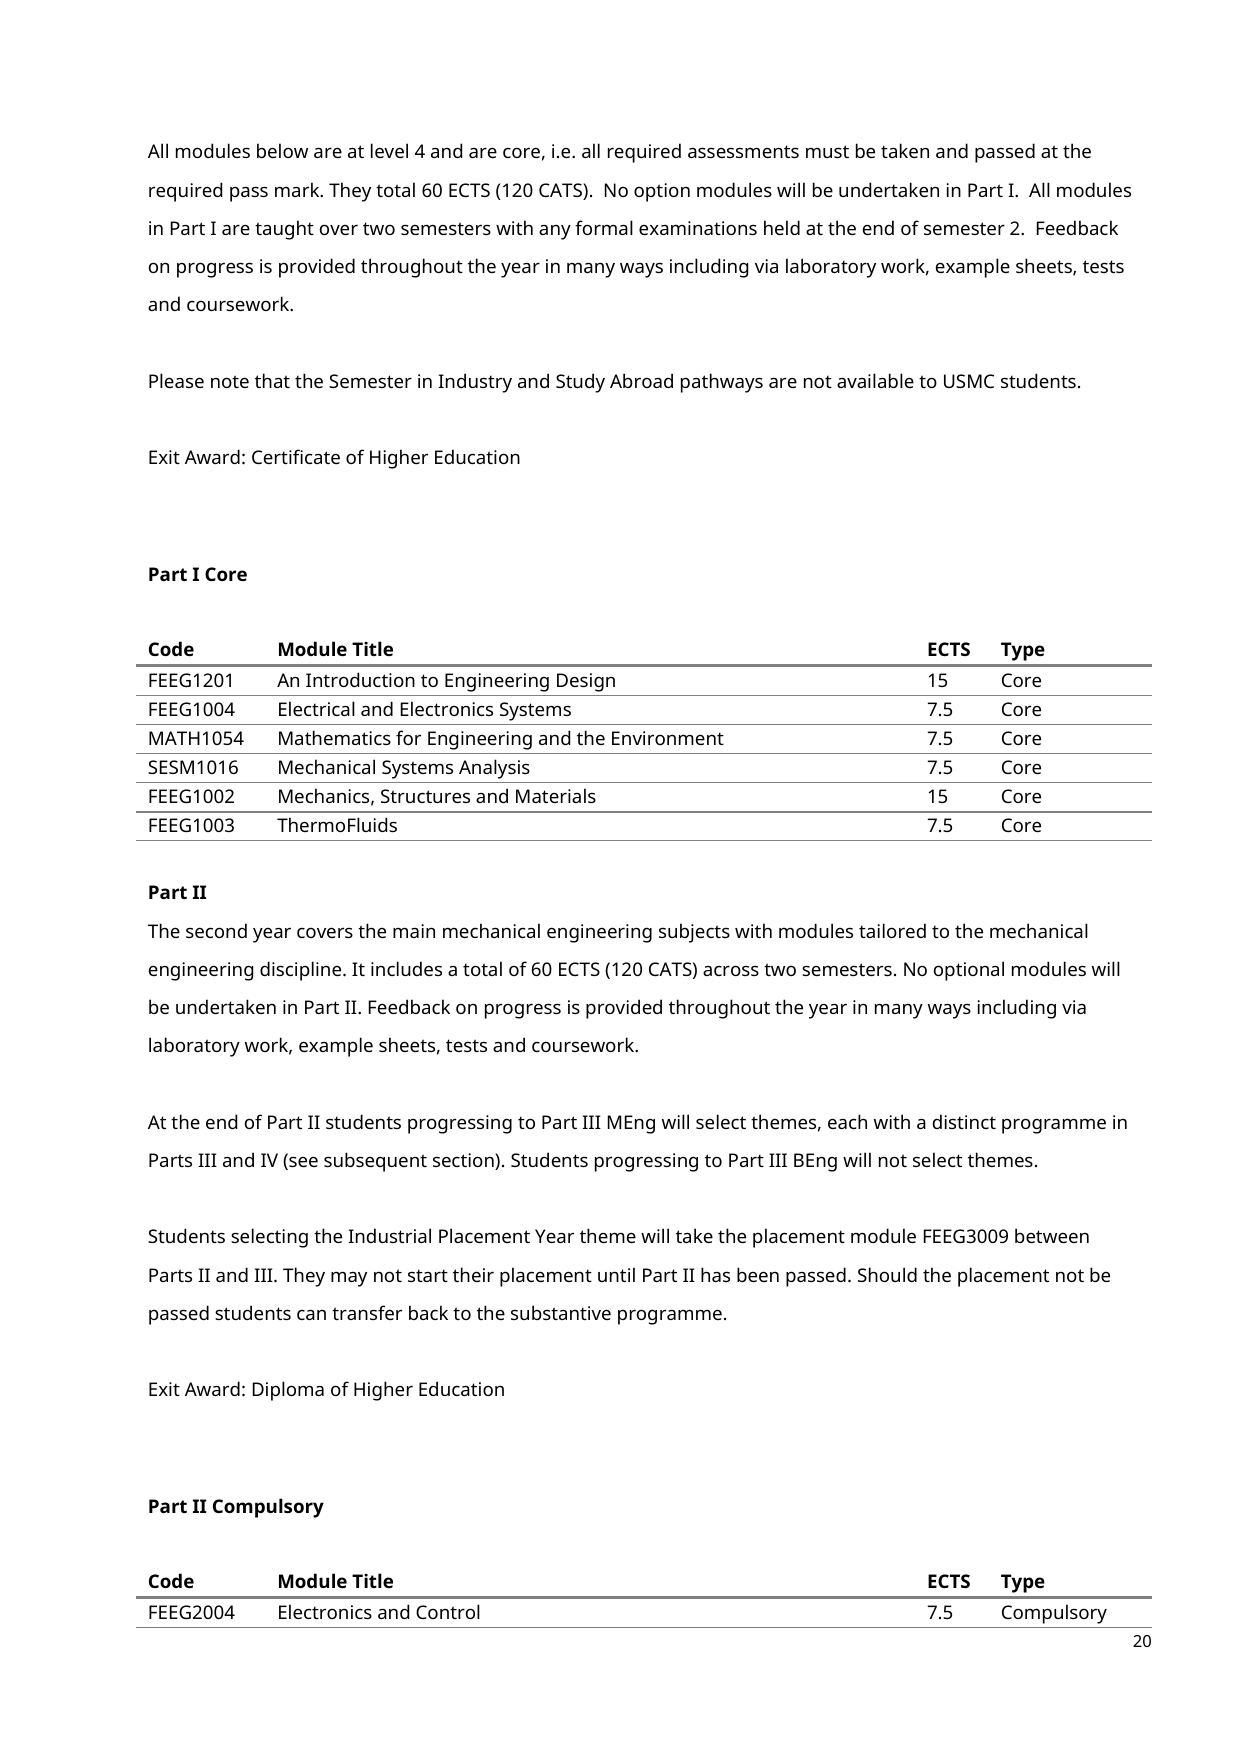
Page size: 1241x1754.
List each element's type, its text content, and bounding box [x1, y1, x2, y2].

table_cell FEEG1201 [136, 667, 266, 695]
table_cell 15 [916, 667, 989, 695]
table_cell 15 [916, 783, 989, 811]
table_cell Part I Core [136, 523, 1152, 636]
table_cell An Introduction to Engineering Design [266, 667, 916, 695]
table_cell ThermoFluids [266, 813, 916, 840]
table_cell FEEG1004 [136, 696, 266, 724]
table_cell FEEG2004 [136, 1599, 266, 1627]
table_cell 7.5 [916, 1599, 989, 1627]
table_cell 7.5 [916, 813, 989, 840]
table_cell ECTS [916, 636, 989, 664]
table_cell Electronics and Control [266, 1599, 916, 1627]
table_cell Module Title [266, 636, 916, 664]
table_cell Core [989, 813, 1152, 840]
table_cell MATH1054 [136, 725, 266, 753]
table_cell Core [989, 667, 1152, 695]
table_cell Core [989, 725, 1152, 753]
table_cell Mechanical Systems Analysis [266, 754, 916, 782]
table_cell 7.5 [916, 696, 989, 724]
table_cell SESM1016 [136, 754, 266, 782]
table_cell Part II Compulsory [136, 1455, 1152, 1568]
table_cell Mechanics, Structures and Materials [266, 783, 916, 811]
table_cell Code [136, 1568, 266, 1596]
table_cell Type [989, 636, 1152, 664]
table_cell Part II The second year covers the main mechanical engineering subjects with modules tailored to the mechanical engineering discipline. It includes a total of 60 ECTS (120 CATS) across two semesters. No optional modules will be undertaken in Part II. Feedback on progress is provided throughout the year in many ways including via laboratory work, example sheets, tests and coursework. At the end of Part II students progressing to Part III MEng will select themes, each with a distinct programme in Parts III and IV (see subsequent section). Students progressing to Part III BEng will not select themes. Students selecting the Industrial Placement Year theme will take the placement module FEEG3009 between Parts II and III. They may not start their placement until Part II has been passed. Should the placement not be passed students can transfer back to the substantive programme. Exit Award: Diploma of Higher Education [136, 841, 1152, 1455]
table_cell Code [136, 636, 266, 664]
table_cell Module Title [266, 1568, 916, 1596]
table_cell Compulsory [989, 1599, 1152, 1627]
table_cell Type [989, 1568, 1152, 1596]
table_cell 7.5 [916, 754, 989, 782]
table_cell All modules below are at level 4 and are core, i.e. all required assessments must be taken and passed at the required pass mark. They total 60 ECTS (120 CATS). No option modules will be undertaken in Part I. All modules in Part I are taught over two semesters with any formal examinations held at the end of semester 2. Feedback on progress is provided throughout the year in many ways including via laboratory work, example sheets, tests and coursework. Please note that the Semester in Industry and Study Abroad pathways are not available to USMC students. Exit Award: Certificate of Higher Education [136, 101, 1152, 523]
table_cell FEEG1002 [136, 783, 266, 811]
table_cell FEEG1003 [136, 813, 266, 840]
table_cell Mathematics for Engineering and the Environment [266, 725, 916, 753]
table_cell Core [989, 696, 1152, 724]
table_cell ECTS [916, 1568, 989, 1596]
table_cell 7.5 [916, 725, 989, 753]
table_cell Core [989, 783, 1152, 811]
table_cell Core [989, 754, 1152, 782]
table_cell Electrical and Electronics Systems [266, 696, 916, 724]
